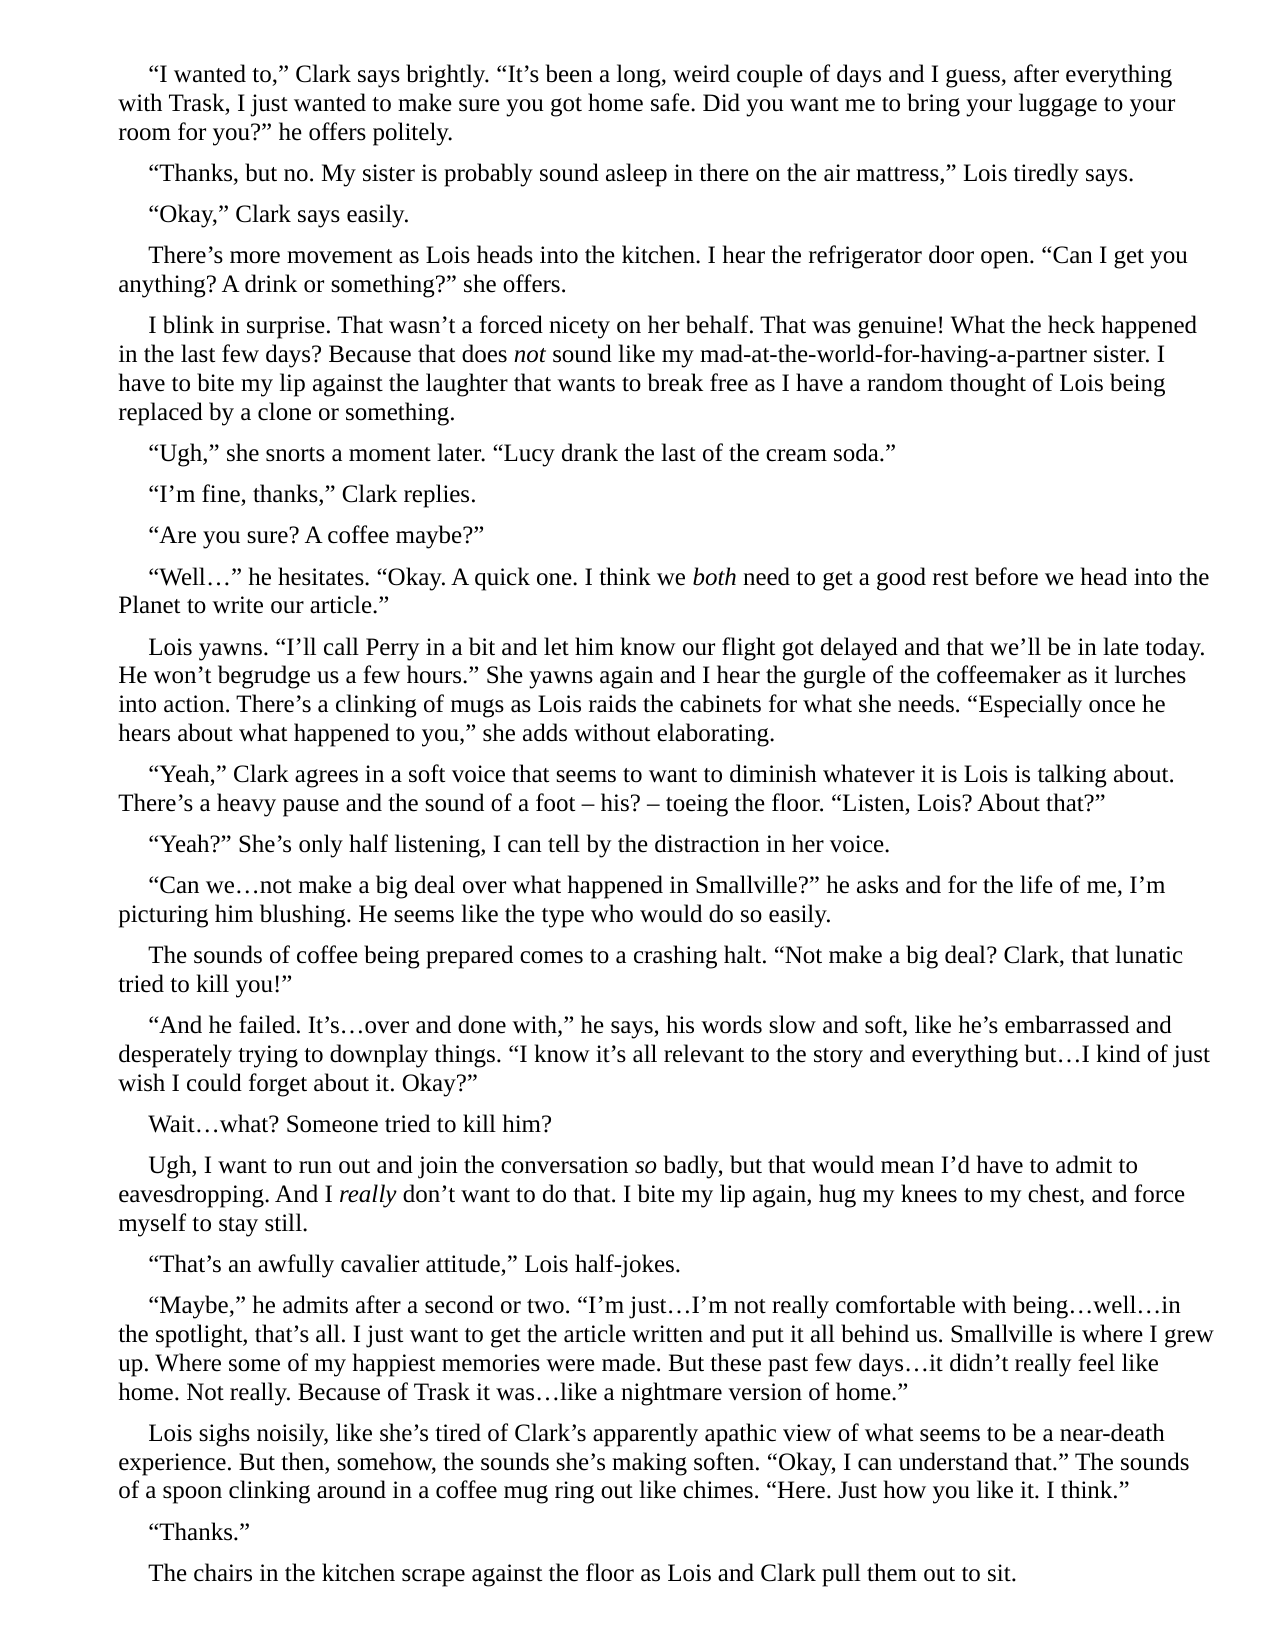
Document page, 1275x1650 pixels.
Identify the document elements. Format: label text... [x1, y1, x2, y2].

text “Are you sure? A coffee maybe?” [118, 520, 1216, 549]
text “Can we…not make a big deal over what happened in Smallville?” he asks and for the life of me, I’m picturing him blushing. He seems like the type who would do so easily. [118, 870, 1216, 928]
text “Yeah,” Clark agrees in a soft voice that seems to want to diminish whatever it is Lois is talking about. There’s a heavy pause and the sound of a foot – his? – toeing the floor. “Listen, Lois? About that?” [118, 759, 1216, 817]
text Ugh, I want to run out and join the conversation so badly, but that would mean I’d have to admit to eavesdropping. And I really don’t want to do that. I bite my lip again, hug my knees to my chest, and force myself to stay still. [118, 1150, 1216, 1237]
text “That’s an awfully cavalier attitude,” Lois half-jokes. [118, 1249, 1216, 1278]
text “Well…” he hesitates. “Okay. A quick one. I think we both need to get a good rest before we head into the Planet to write our article.” [118, 562, 1216, 619]
text Lois yawns. “I’ll call Perry in a bit and let him know our flight got delayed and that we’ll be in late today. He won’t begrudge us a few hours.” She yawns again and I hear the gurgle of the coffeemaker as it lurches into action. There’s a clinking of mugs as Lois raids the cabinets for what she needs. “Especially once he hears about what happened to you,” she adds without elaborating. [118, 632, 1216, 747]
text “Okay,” Clark says easily. [118, 199, 1216, 228]
text “Ugh,” she snorts a moment later. “Lucy drank the last of the cream soda.” [118, 438, 1216, 467]
text The chairs in the kitchen scrape against the floor as Lois and Clark pull them out to sit. [118, 1558, 1216, 1587]
text “I’m fine, thanks,” Clark replies. [118, 479, 1216, 508]
text “Maybe,” he admits after a second or two. “I’m just…I’m not really comfortable with being…well…in the spotlight, that’s all. I just want to get the article written and put it all behind us. Smallville is where I grew up. Where some of my happiest memories were made. But these past few days…it didn’t really feel like home. Not really. Because of Trask it was…like a nightmare version of home.” [118, 1290, 1216, 1405]
text “Thanks.” [118, 1517, 1216, 1545]
text Lois sighs noisily, like she’s tired of Clark’s apparently apathic view of what seems to be a near-death experience. But then, somehow, the sounds she’s making soften. “Okay, I can understand that.” The sounds of a spoon clinking around in a coffee mug ring out like chimes. “Here. Just how you like it. I think.” [118, 1418, 1216, 1504]
text “And he failed. It’s…over and done with,” he says, his words slow and soft, like he’s embarrassed and desperately trying to downplay things. “I know it’s all relevant to the story and everything but…I kind of just wish I could forget about it. Okay?” [118, 1010, 1216, 1097]
text The sounds of coffee being prepared comes to a crashing halt. “Not make a big deal? Clark, that lunatic tried to kill you!” [118, 940, 1216, 998]
text “I wanted to,” Clark says brightly. “It’s been a long, weird couple of days and I guess, after everything with Trask, I just wanted to make sure you got home safe. Did you want me to bring your luggage to your room for you?” he offers politely. [118, 59, 1216, 145]
text I blink in surprise. That wasn’t a forced nicety on her behalf. That was genuine! What the heck happened in the last few days? Because that does not sound like my mad-at-the-world-for-having-a-partner sister. I have to bite my lip against the laughter that wants to break free as I have a random thought of Lois being replaced by a clone or something. [118, 310, 1216, 425]
text “Thanks, but no. My sister is probably sound asleep in there on the air mattress,” Lois tiredly says. [118, 158, 1216, 187]
text Wait…what? Someone tried to kill him? [118, 1109, 1216, 1138]
text There’s more movement as Lois heads into the kitchen. I hear the refrigerator door open. “Can I get you anything? A drink or something?” she offers. [118, 240, 1216, 298]
text “Yeah?” She’s only half listening, I can tell by the distraction in her voice. [118, 829, 1216, 858]
